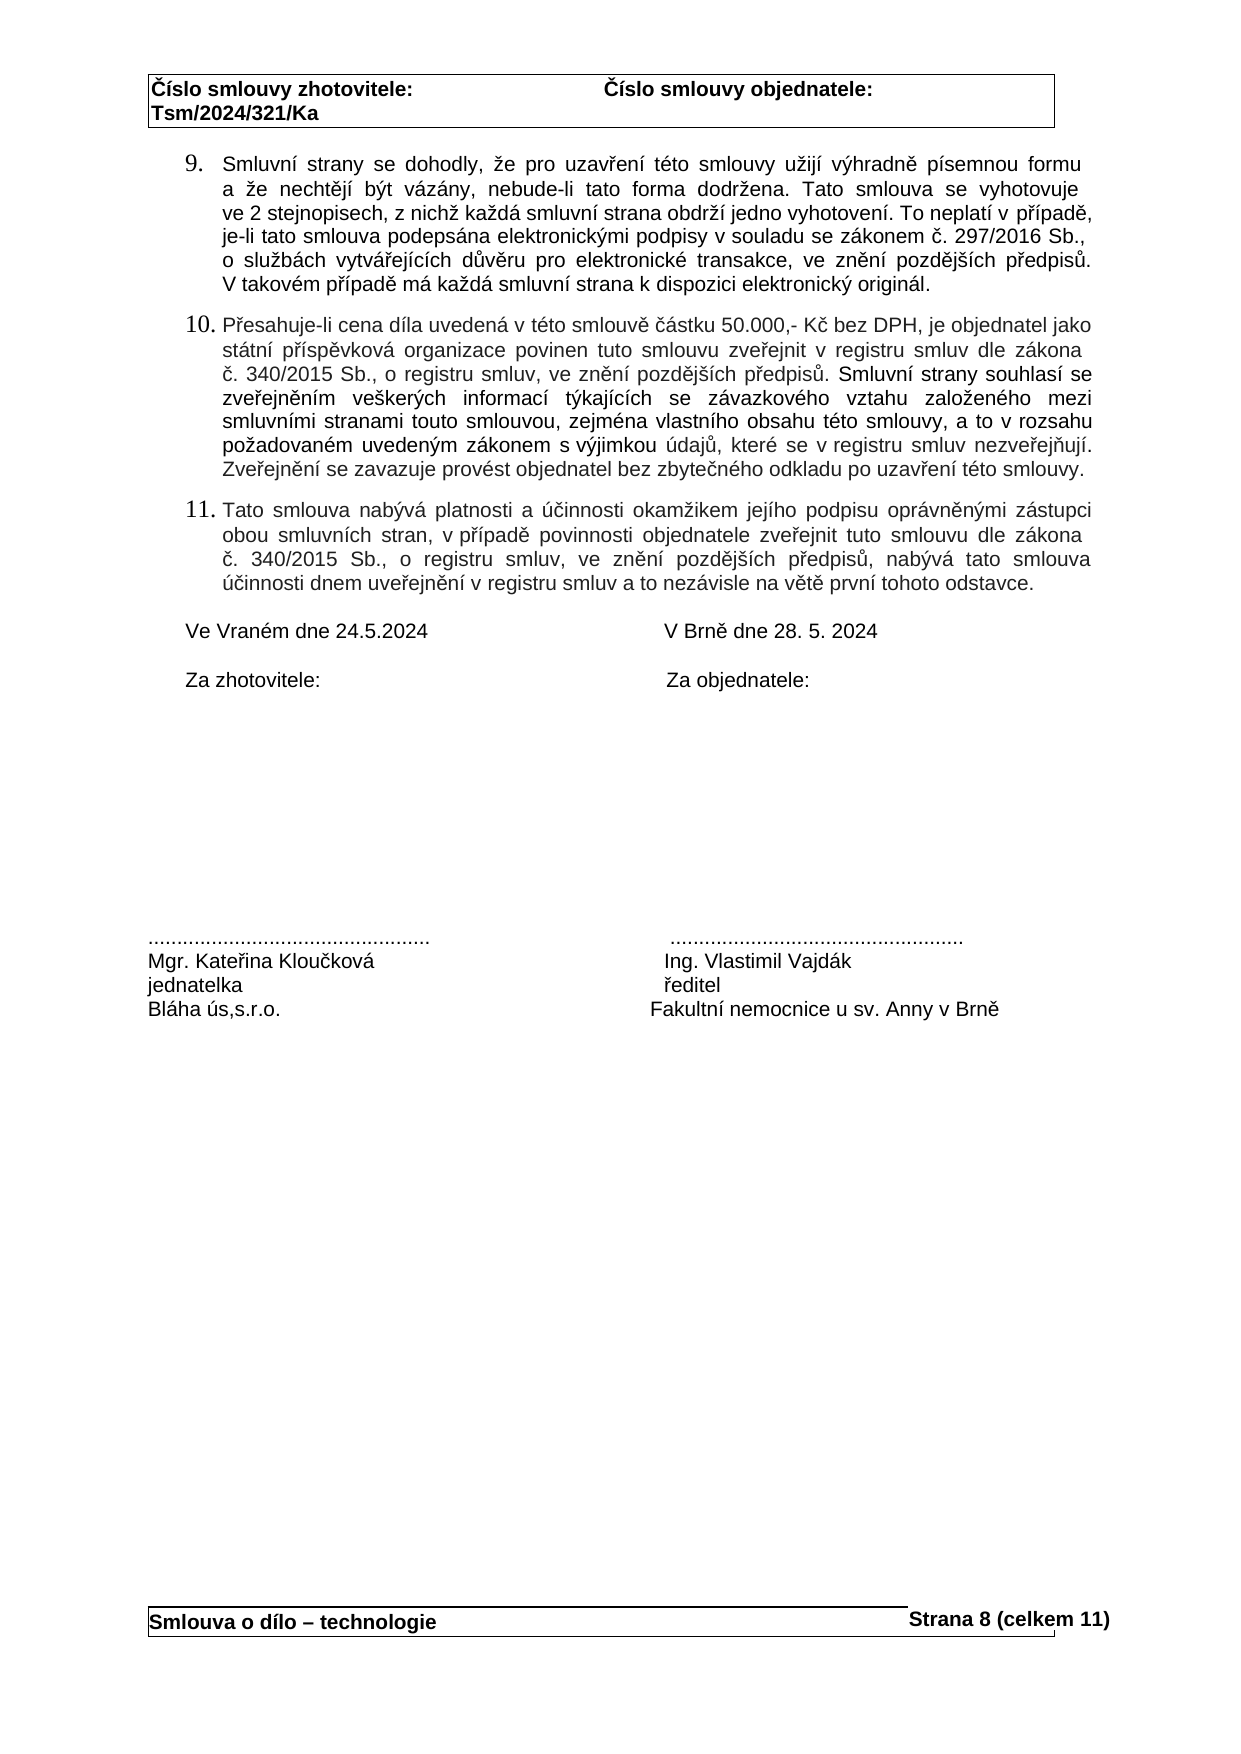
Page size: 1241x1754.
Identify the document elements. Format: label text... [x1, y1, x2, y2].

text Mgr. Kateřina Kloučková Ing. Vlastimil Vajdák [148, 948, 1093, 972]
list Smluvní strany se dohodly, že pro uzavření této smlouvy užijí výhradně písemnou formu a že nechtějí být vázány, nebude-li tato forma dodržena. Tato smlouva se vyhotovuje ve 2 stejnopisech, z nichž každá smluvní strana obdrží jedno vyhotovení. To neplatí v případě, je-li tato smlouva podepsána elektronickými podpisy v souladu se zákonem č. 297/2016 Sb., o službách vytvářejících důvěru pro elektronické transakce, ve znění pozdějších předpisů. V takovém případě má každá smluvní strana k dispozici elektronický originál. [185, 148, 1093, 296]
text Za zhotovitele: Za objednatele: [148, 668, 1093, 692]
text Bláha ús,s.r.o. Fakultní nemocnice u sv. Anny v Brně [148, 996, 1093, 1020]
text Ve Vraném dne 24.5.2024 V Brně dne 28. 5. 2024 [148, 619, 1093, 643]
text jednatelka ředitel [148, 972, 1093, 996]
list Přesahuje-li cena díla uvedená v této smlouvě částku 50.000,- Kč bez DPH, je objednatel jako státní příspěvková organizace povinen tuto smlouvu zveřejnit v registru smluv dle zákona č. 340/2015 Sb., o registru smluv, ve znění pozdějších předpisů. Smluvní strany souhlasí se zveřejněním veškerých informací týkajících se závazkového vztahu založeného mezi smluvními stranami touto smlouvou, zejména vlastního obsahu této smlouvy, a to v rozsahu požadovaném uvedeným zákonem s výjimkou údajů, které se v registru smluv nezveřejňují. Zveřejnění se zavazuje provést objednatel bez zbytečného odkladu po uzavření této smlouvy. [185, 309, 1093, 481]
text ................................................. ................................................... [148, 924, 1093, 948]
list Tato smlouva nabývá platnosti a účinnosti okamžikem jejího podpisu oprávněnými zástupci obou smluvních stran, v případě povinnosti objednatele zveřejnit tuto smlouvu dle zákona č. 340/2015 Sb., o registru smluv, ve znění pozdějších předpisů, nabývá tato smlouva účinnosti dnem uveřejnění v registru smluv a to nezávisle na větě první tohoto odstavce. [185, 494, 1093, 594]
